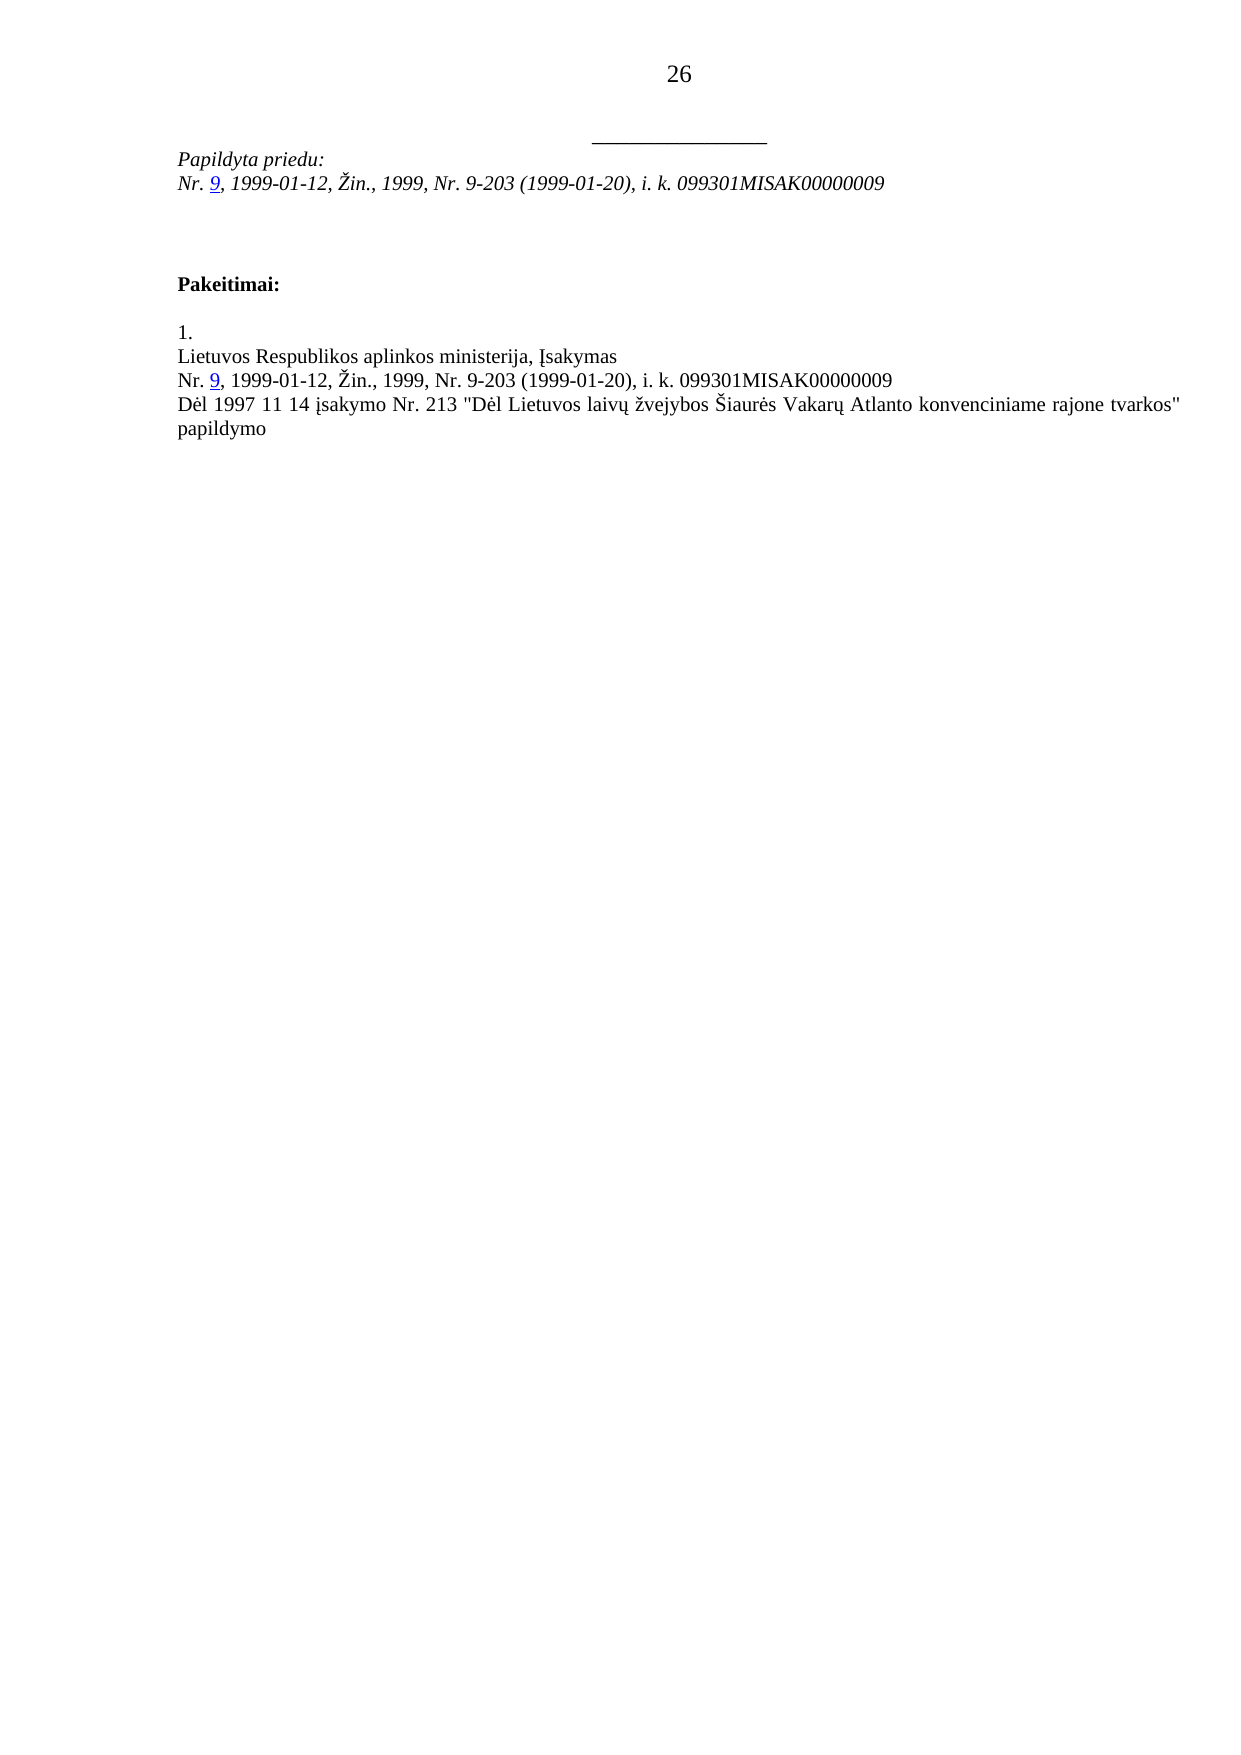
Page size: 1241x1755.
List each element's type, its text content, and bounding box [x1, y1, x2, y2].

text Pakeitimai: [177, 272, 1181, 296]
text Dėl 1997 11 14 įsakymo Nr. 213 "Dėl Lietuvos laivų žvejybos Šiaurės Vakarų Atlanto konvenciniame rajone tvarkos" papildymo [177, 392, 1181, 440]
text Papildyta priedu: [177, 147, 1181, 171]
text 1. [177, 320, 1181, 344]
text ______________ [177, 118, 1181, 147]
text Lietuvos Respublikos aplinkos ministerija, Įsakymas [177, 344, 1181, 368]
text Nr. 9, 1999-01-12, Žin., 1999, Nr. 9-203 (1999-01-20), i. k. 099301MISAK00000009 [177, 368, 1181, 392]
text Nr. 9, 1999-01-12, Žin., 1999, Nr. 9-203 (1999-01-20), i. k. 099301MISAK00000009 [177, 171, 1181, 195]
